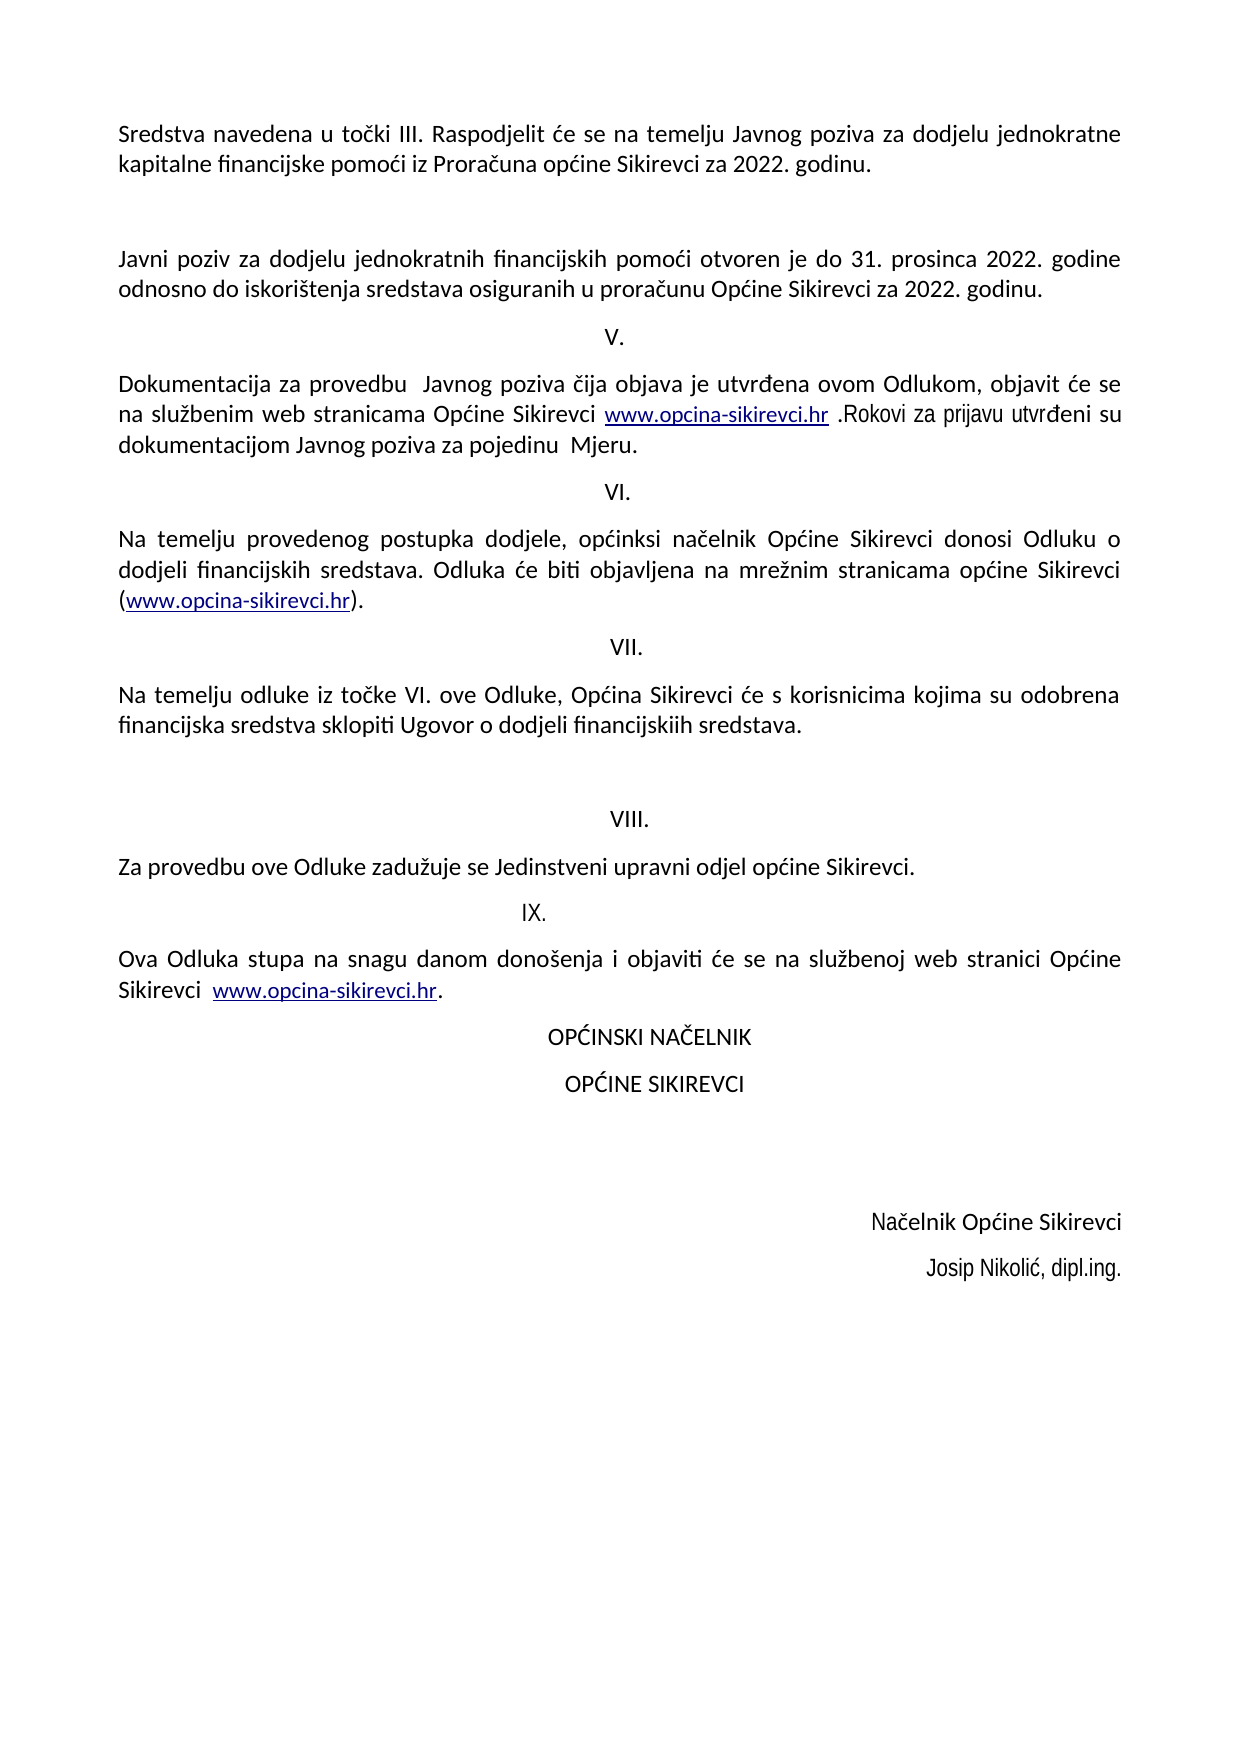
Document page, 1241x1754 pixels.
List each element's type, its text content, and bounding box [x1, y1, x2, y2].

text V. [118, 321, 1122, 351]
text VIII. [118, 804, 1122, 834]
text VI. [118, 476, 1122, 507]
text Sredstva navedena u točki III. Raspodjelit će se na temelju Javnog poziva za dodjelu jednokratne kapitalne financijske pomoći iz Proračuna općine Sikirevci za 2022. godinu. [118, 118, 1122, 179]
text OPĆINSKI NAČELNIK [118, 1021, 1122, 1052]
text Josip Nikolić, dipl.ing. [118, 1253, 1122, 1282]
text OPĆINE SIKIREVCI [118, 1068, 1122, 1099]
text Dokumentacija za provedbu Javnog poziva čija objava je utvrđena ovom Odlukom, objavit će se na službenim web stranicama Općine Sikirevci www.opcina-sikirevci.hr .Rokovi za prijavu utvrđeni su dokumentacijom Javnog poziva za pojedinu Mjeru. [118, 368, 1122, 459]
text Za provedbu ove Odluke zadužuje se Jedinstveni upravni odjel općine Sikirevci. [118, 851, 1122, 881]
text Javni poziv za dodjelu jednokratnih financijskih pomoći otvoren je do 31. prosinca 2022. godine odnosno do iskorištenja sredstava osiguranih u proračunu Općine Sikirevci za 2022. godinu. [118, 243, 1122, 304]
text Na temelju odluke iz točke VI. ove Odluke, Općina Sikirevci će s korisnicima kojima su odobrena financijska sredstva sklopiti Ugovor o dodjeli financijskiih sredstava. [118, 679, 1122, 740]
text IX. [118, 898, 1122, 927]
text Na temelju provedenog postupka dodjele, općinksi načelnik Općine Sikirevci donosi Odluku o dodjeli financijskih sredstava. Odluka će biti objavljena na mrežnim stranicama općine Sikirevci (www.opcina-sikirevci.hr). [118, 523, 1122, 615]
text VII. [118, 632, 1122, 662]
text Ova Odluka stupa na snagu danom donošenja i objaviti će se na službenoj web stranici Općine Sikirevci www.opcina-sikirevci.hr. [118, 943, 1122, 1004]
text Načelnik Općine Sikirevci [118, 1206, 1122, 1237]
